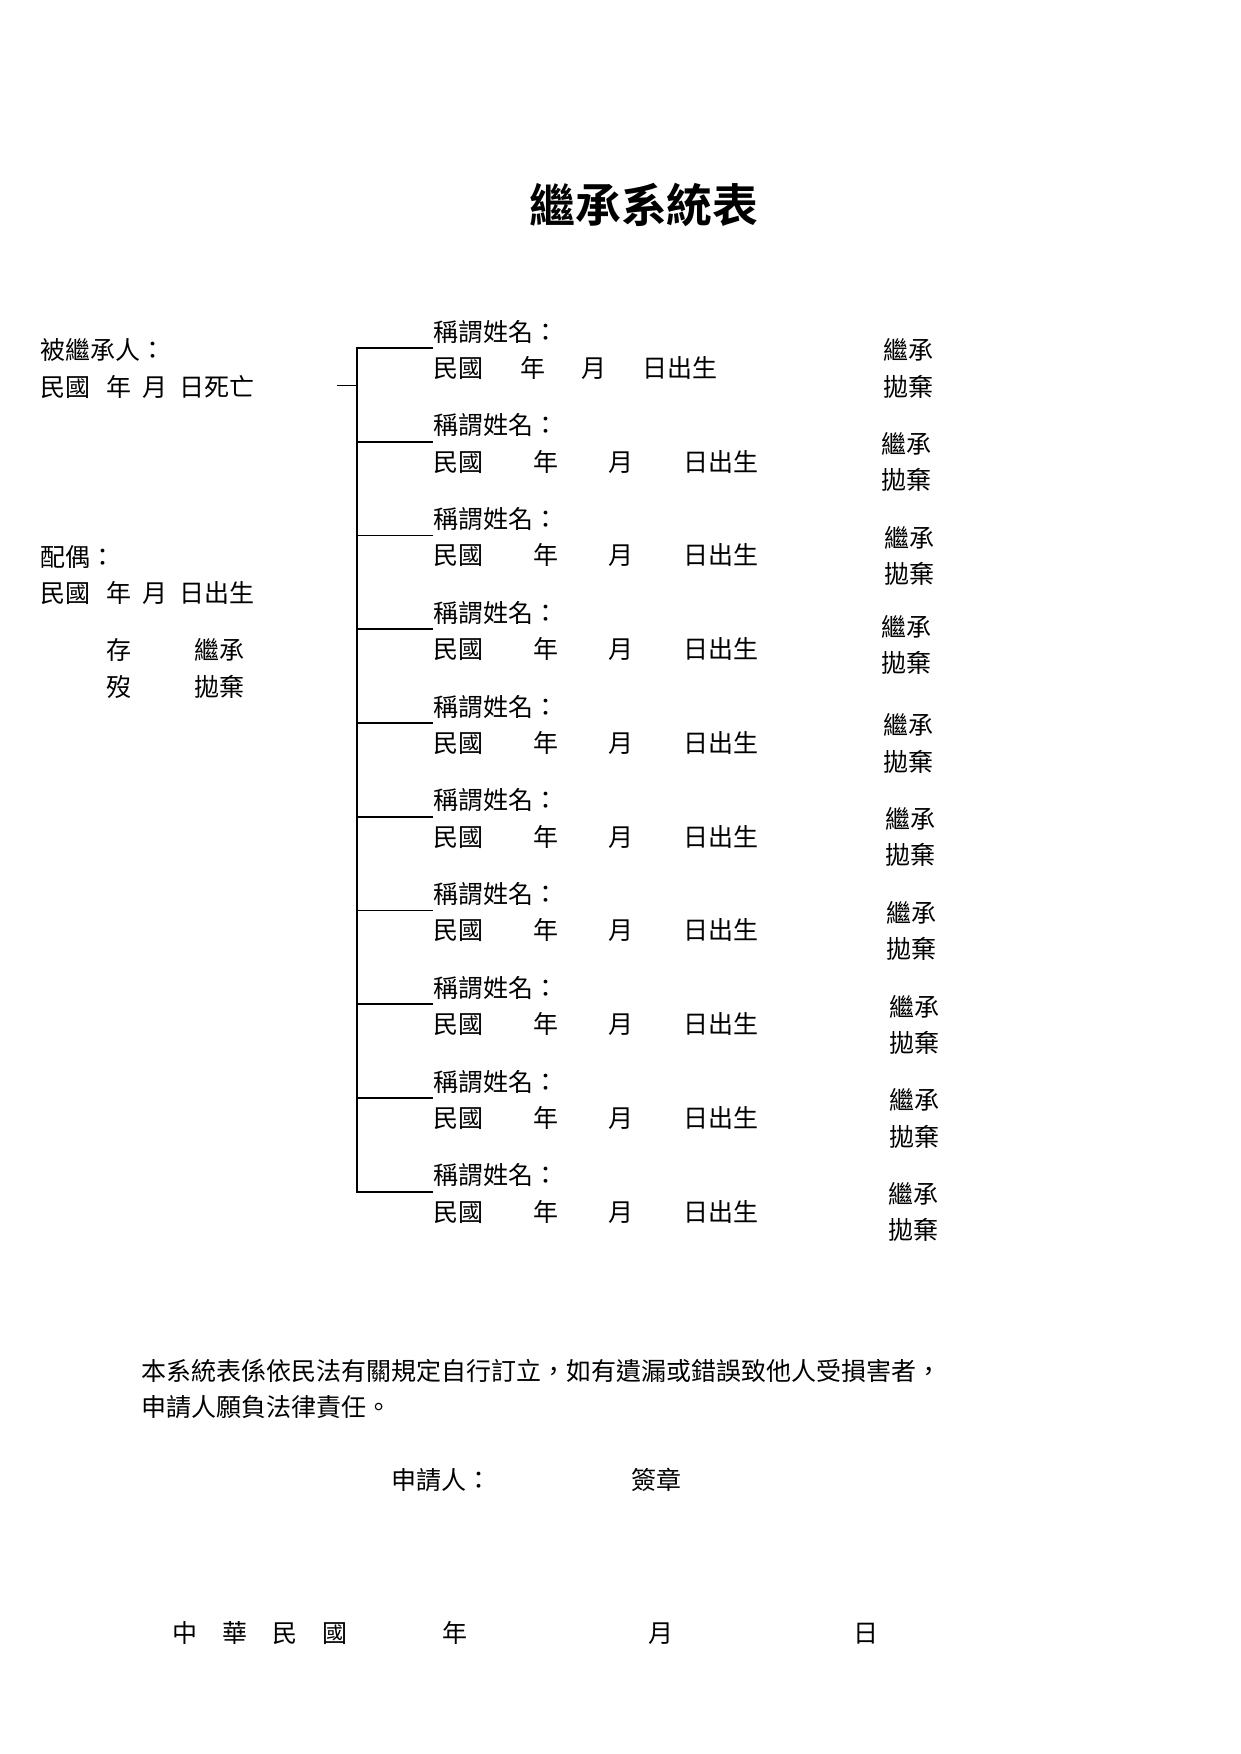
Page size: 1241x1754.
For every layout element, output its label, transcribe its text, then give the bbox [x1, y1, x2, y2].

text 拋棄 [883, 742, 967, 778]
text 繼承 [889, 1081, 973, 1117]
text 被繼承人： [40, 331, 337, 367]
text 拋棄 [885, 836, 970, 871]
text 歿 [107, 667, 191, 703]
text 拋棄 [887, 929, 971, 965]
text 申請人： 簽章 [392, 1460, 895, 1496]
text 民國 年 月 日出生 [40, 573, 337, 609]
text 繼承 [883, 706, 967, 742]
text 繼承 [882, 607, 966, 643]
text 拋棄 [889, 1117, 973, 1153]
text 繼承 [194, 631, 278, 667]
text 繼承 [885, 799, 970, 836]
text 稱謂姓名： [433, 499, 824, 536]
text 民國 年 月 日出生 [433, 911, 824, 947]
text 民國 年 月 日出生 [433, 1098, 824, 1134]
text 拋棄 [884, 554, 968, 590]
text 繼承系統表 [94, 169, 1193, 236]
text 稱謂姓名： [433, 968, 824, 1004]
text 稱謂姓名： [433, 312, 824, 348]
text 配偶： [40, 537, 337, 573]
text 繼承 [888, 1174, 972, 1211]
text 民國 年 月 日出生 [433, 1192, 824, 1228]
text 民國 年 月 日出生 [433, 817, 824, 853]
text 繼承 [889, 987, 973, 1023]
text 拋棄 [889, 1023, 973, 1059]
text 本系統表係依民法有關規定自行訂立，如有遺漏或錯誤致他人受損害者， [141, 1351, 1000, 1388]
text 繼承 [883, 331, 967, 367]
text 稱謂姓名： [433, 406, 824, 442]
text 稱謂姓名： [433, 1062, 824, 1098]
text 民國 年 月 日出生 [433, 723, 824, 759]
text 中 華 民 國 年 月 日 [172, 1614, 975, 1650]
text 申請人願負法律責任。 [141, 1388, 1000, 1424]
text 稱謂姓名： [433, 874, 824, 911]
text 民國 年 月 日出生 [433, 629, 824, 666]
text 拋棄 [881, 461, 965, 496]
text 民國 年 月 日死亡 [40, 367, 337, 403]
text 繼承 [884, 518, 968, 554]
text 存 [107, 631, 191, 667]
text 民國 年 月 日出生 [433, 348, 824, 384]
text 稱謂姓名： [433, 781, 824, 817]
text 拋棄 [888, 1211, 972, 1246]
text 拋棄 [883, 367, 967, 403]
text 稱謂姓名： [433, 593, 824, 629]
text 繼承 [887, 893, 971, 929]
text 稱謂姓名： [433, 1156, 824, 1192]
text 拋棄 [882, 643, 966, 679]
text 民國 年 月 日出生 [433, 536, 824, 572]
text 繼承 [881, 424, 965, 461]
text 民國 年 月 日出生 [433, 1004, 824, 1041]
text 民國 年 月 日出生 [433, 442, 824, 478]
text 拋棄 [194, 667, 278, 703]
text 稱謂姓名： [433, 687, 824, 723]
